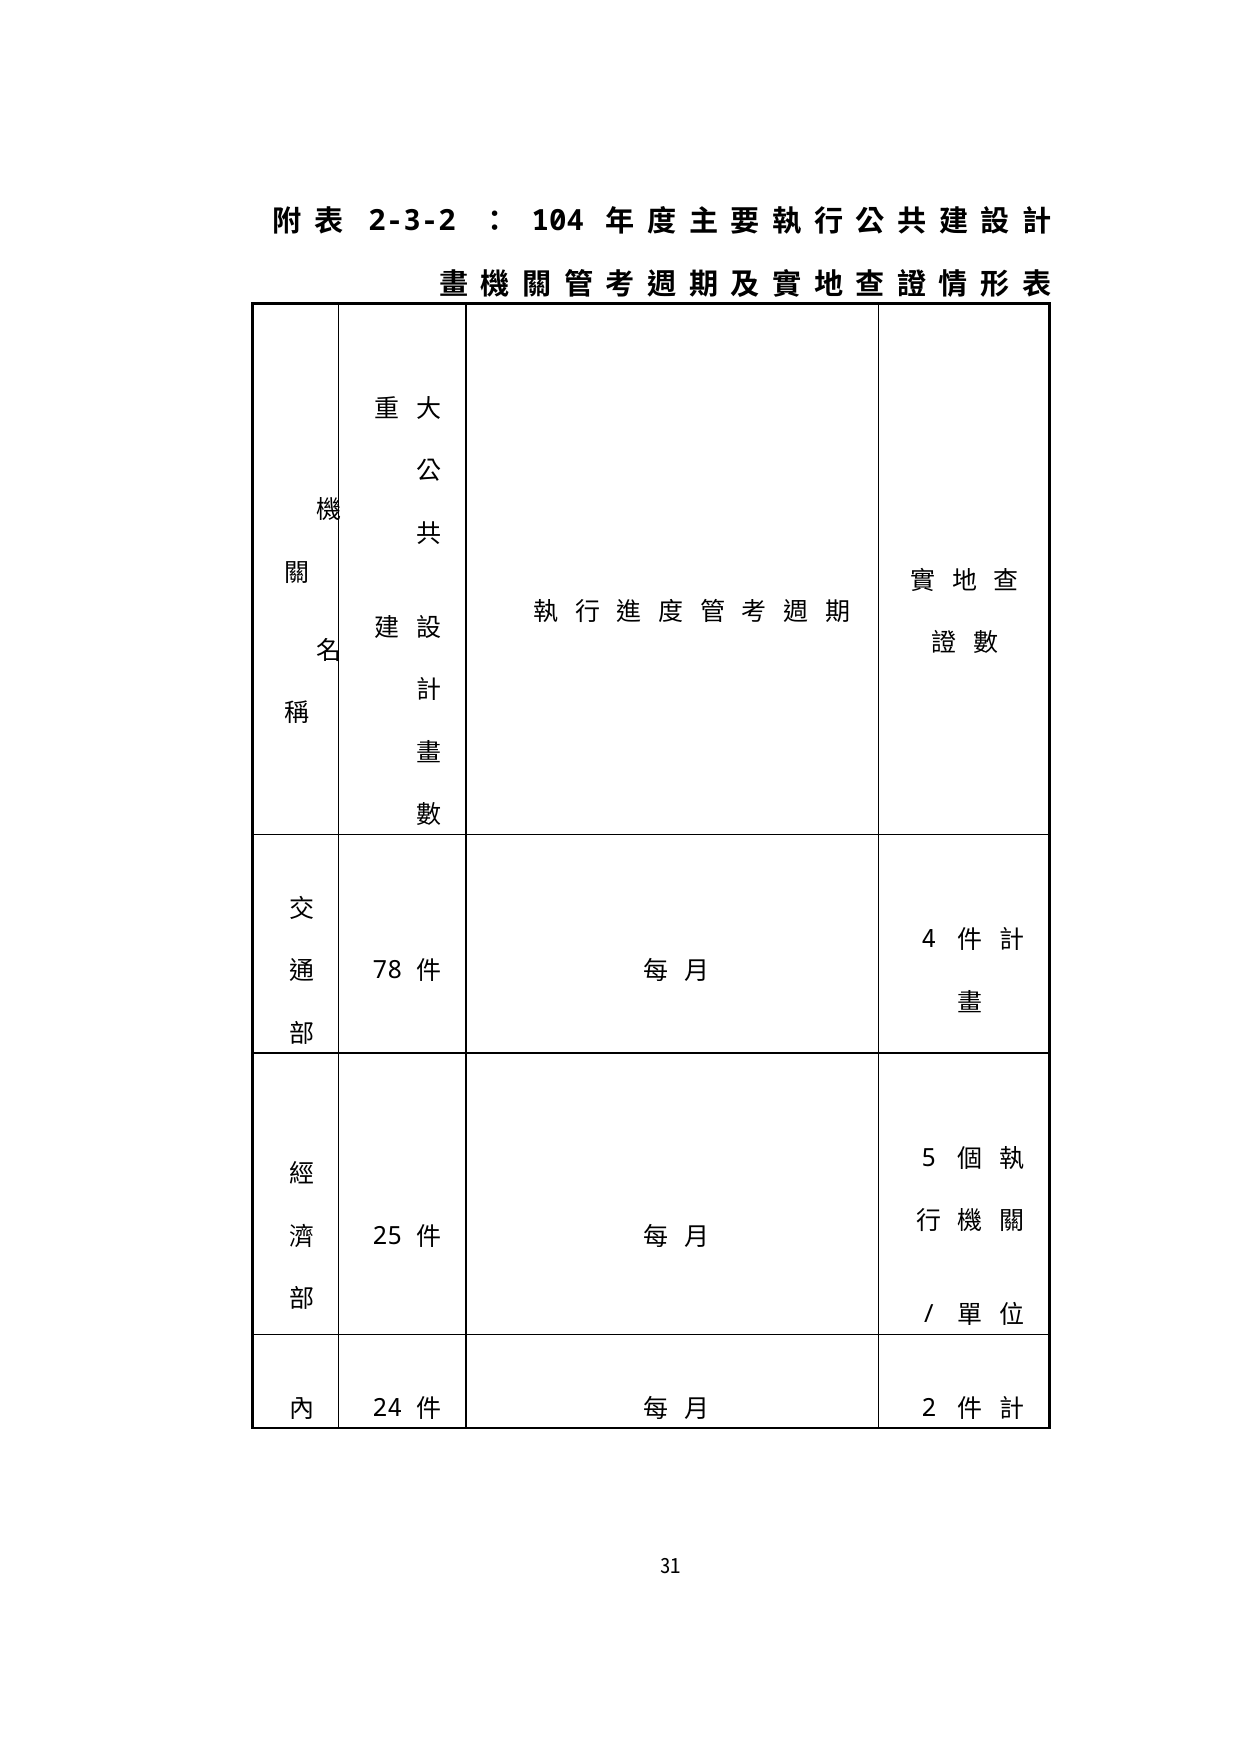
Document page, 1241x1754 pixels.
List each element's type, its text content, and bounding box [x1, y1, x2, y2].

table_cell 78件 [339, 835, 465, 1052]
table_cell 24件 [339, 1335, 465, 1427]
table_header 機關 名稱 [254, 305, 338, 833]
table_cell 每月 [467, 1335, 878, 1427]
table_header 執行進度管考週期 [467, 305, 878, 833]
table_cell 經濟部 [254, 1054, 338, 1333]
table_header 重大公共 建設計畫數 [339, 305, 465, 833]
table_cell 每月 [467, 835, 878, 1052]
table_cell 每月 [467, 1054, 878, 1333]
table_cell 4件計畫 [879, 835, 1048, 1052]
table_cell 內 [254, 1335, 338, 1427]
table_cell 5個執行機關 /單位 [879, 1054, 1048, 1333]
table_cell 25件 [339, 1054, 465, 1333]
text 附表2-3-2：104年度主要執行公共建設計畫機關管考週期及實地查證情形表 [242, 177, 1058, 302]
table_cell 2件計 [879, 1335, 1048, 1427]
table_cell 交通部 [254, 835, 338, 1052]
table_header 實地查證數 [879, 305, 1048, 833]
